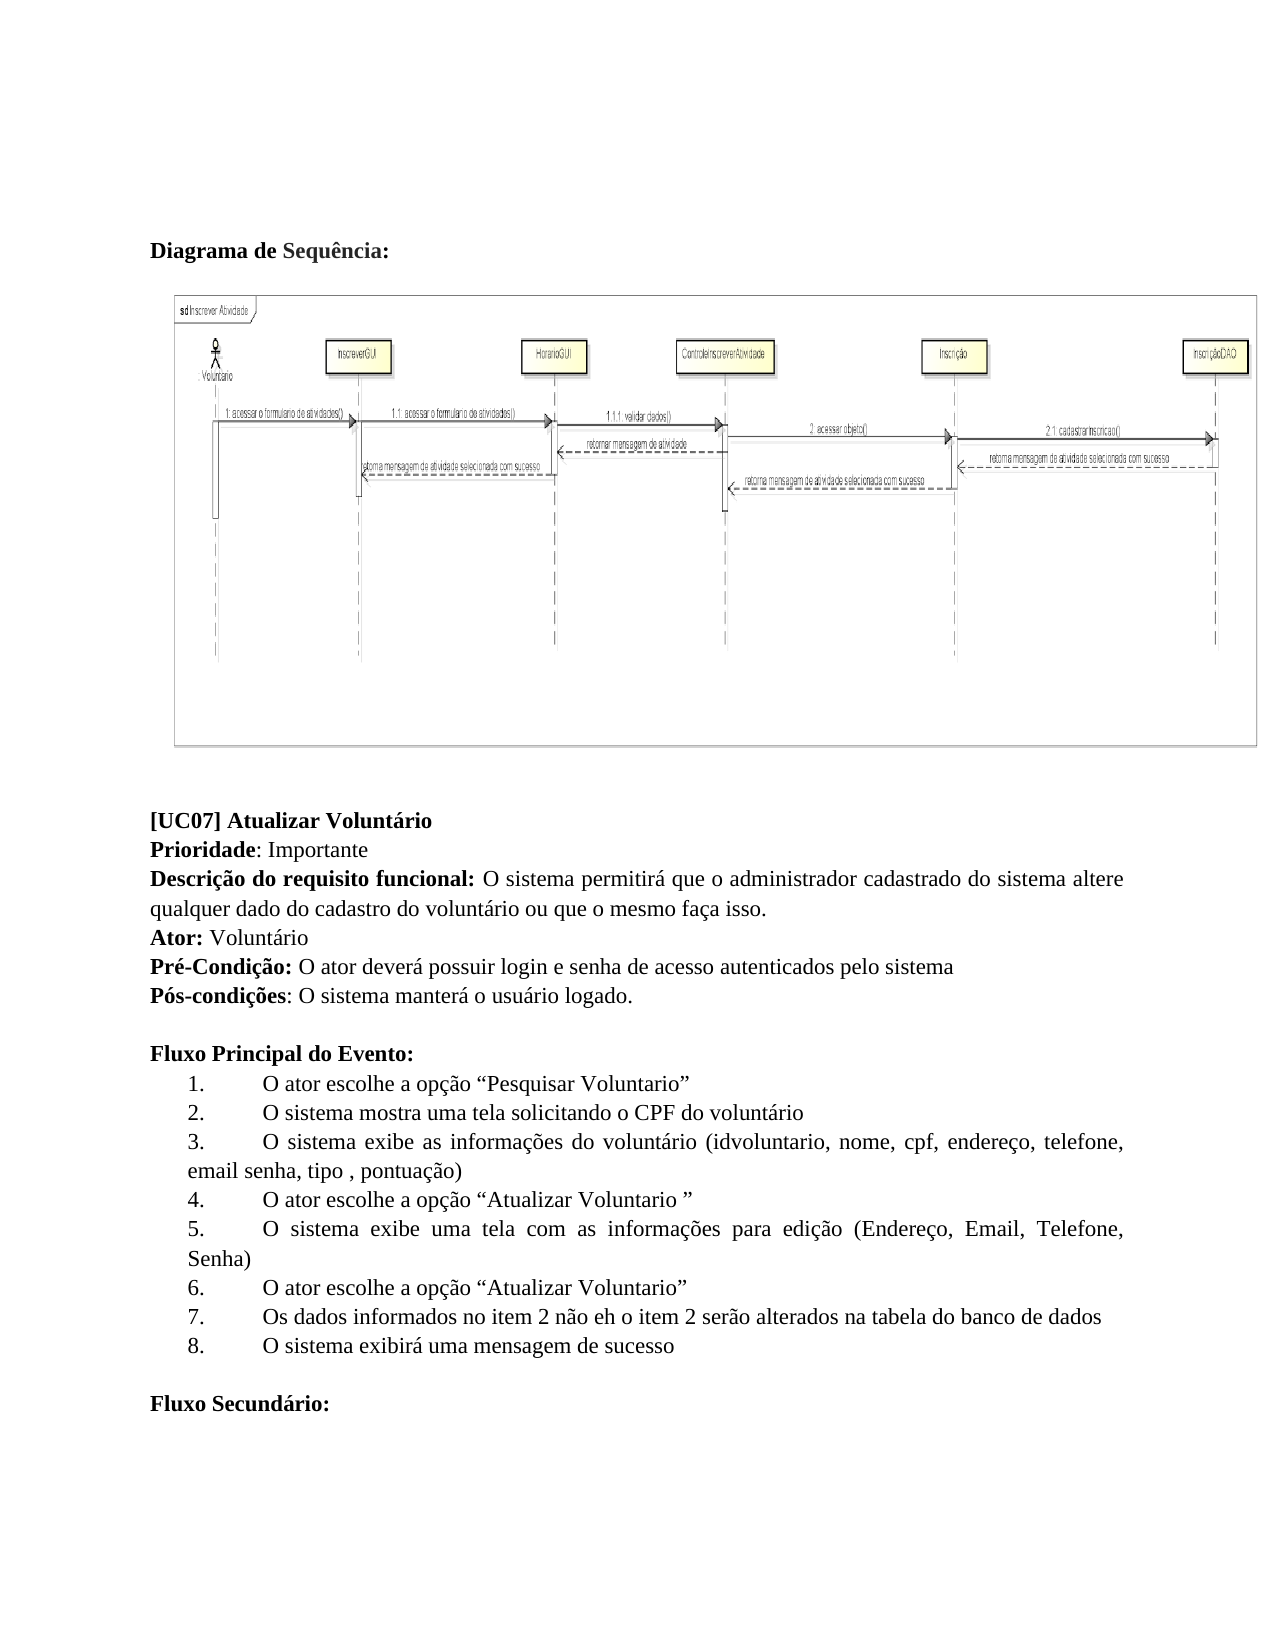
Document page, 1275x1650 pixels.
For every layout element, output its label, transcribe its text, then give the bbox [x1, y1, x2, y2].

text Diagrama de Sequência: [150, 238, 1125, 263]
text Pré-Condição: O ator deverá possuir login e senha de acesso autenticados pelo sistema [150, 954, 1125, 979]
text 6. O ator escolhe a opção “Atualizar Voluntario” [187, 1275, 1125, 1300]
text 4. O ator escolhe a opção “Atualizar Voluntario ” [187, 1187, 1125, 1213]
text Fluxo Secundário: [150, 1391, 1125, 1417]
text [UC07] Atualizar Voluntário [150, 808, 1125, 833]
text Fluxo Principal do Evento: [150, 1041, 1125, 1067]
text 7. Os dados informados no item 2 não eh o item 2 serão alterados na tabela do banco de dados [187, 1304, 1125, 1329]
text 3. O sistema exibe as informações do voluntário (idvoluntario, nome, cpf, endereço, telefone, email senha, tipo , pontuação) [187, 1129, 1125, 1183]
text Descrição do requisito funcional: O sistema permitirá que o administrador cadastrado do sistema altere qualquer dado do cadastro do voluntário ou que o mesmo faça isso. [150, 866, 1125, 921]
text Pós-condições: O sistema manterá o usuário logado. [150, 983, 1125, 1008]
text Ator: Voluntário [150, 925, 1125, 950]
text Prioridade: Importante [150, 837, 1125, 863]
text 8. O sistema exibirá uma mensagem de sucesso [187, 1333, 1125, 1358]
text 2. O sistema mostra uma tela solicitando o CPF do voluntário [187, 1100, 1125, 1125]
text 1. O ator escolhe a opção “Pesquisar Voluntario” [187, 1071, 1125, 1096]
picture [168, 286, 1262, 757]
text 5. O sistema exibe uma tela com as informações para edição (Endereço, Email, Telefone, Senha) [187, 1216, 1125, 1271]
